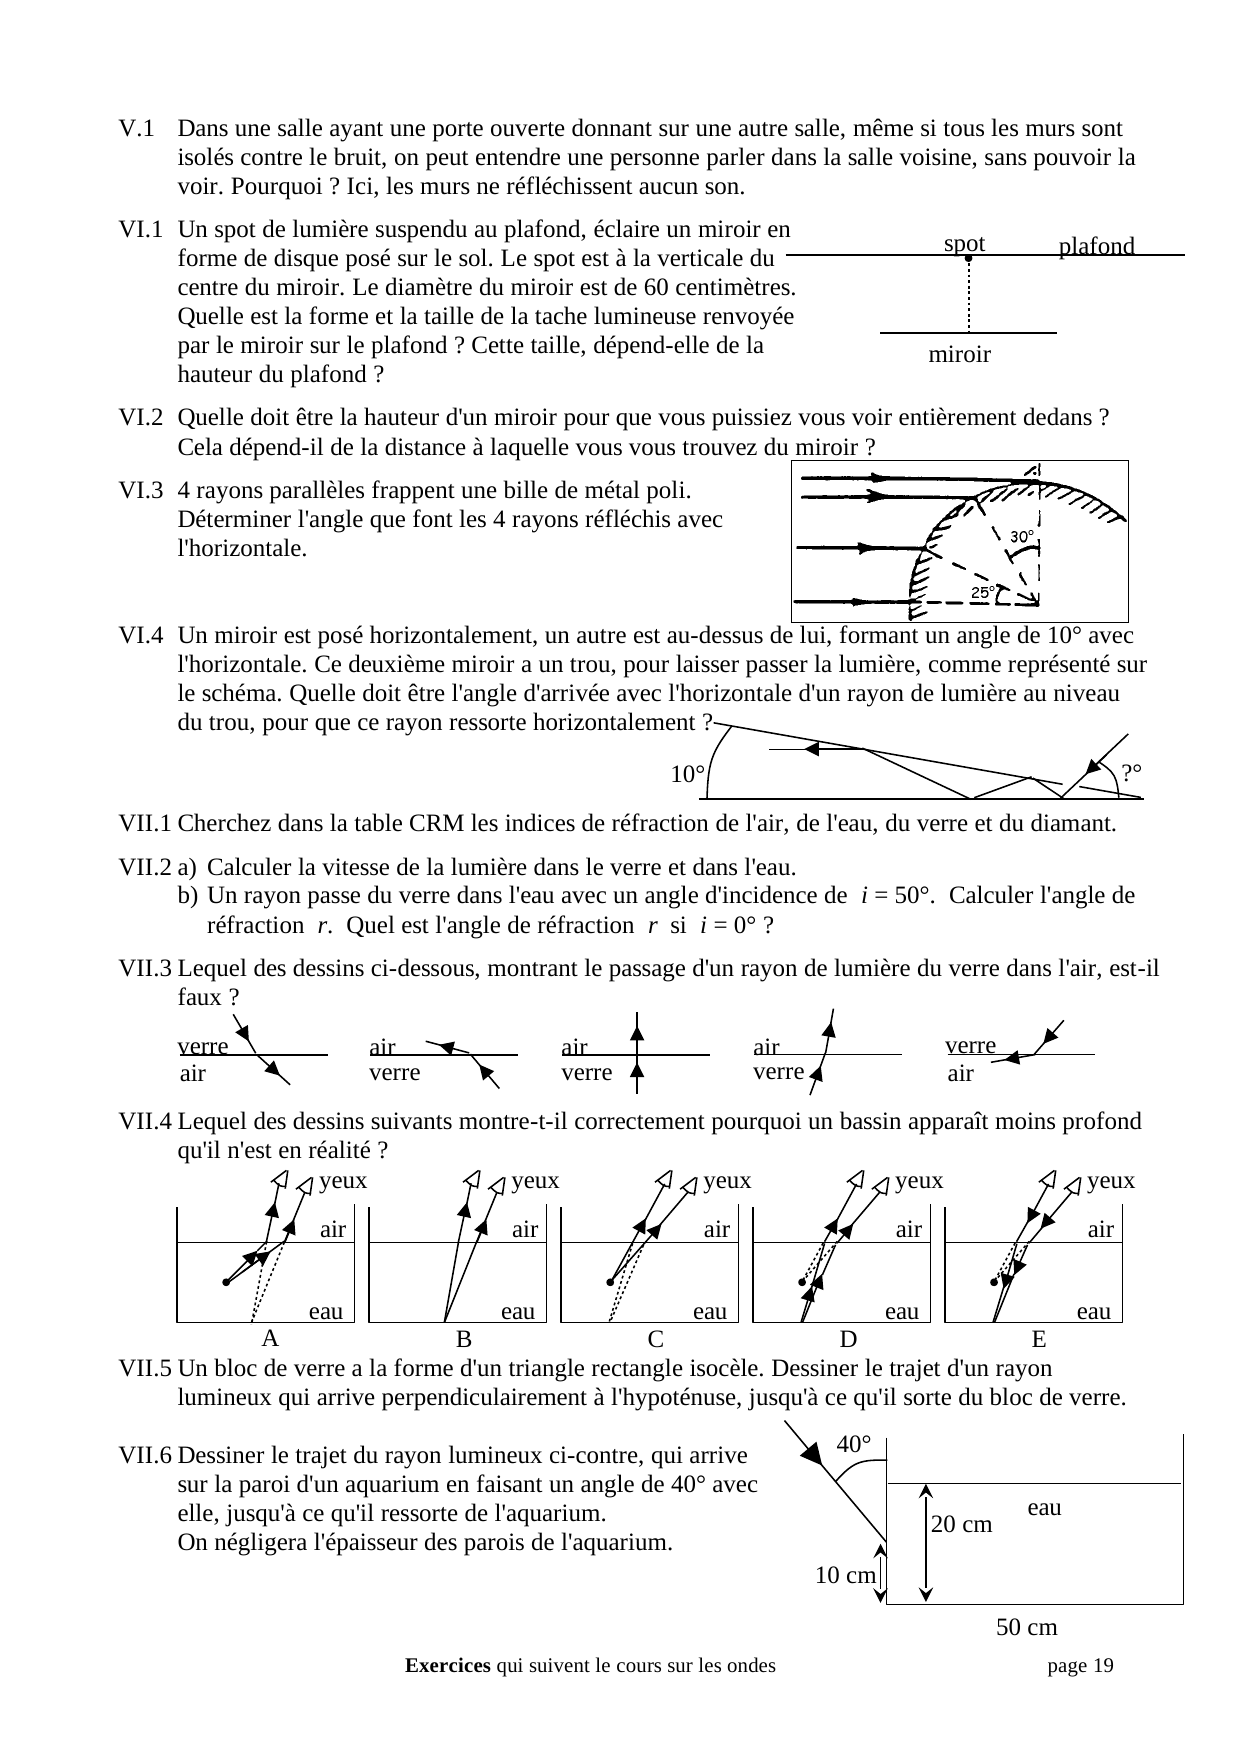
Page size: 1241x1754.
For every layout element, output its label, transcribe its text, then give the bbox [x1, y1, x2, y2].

text [887, 1527, 925, 1556]
text VI.2 Quelle doit être la hauteur d'un miroir pour que vous puissiez vous voir entièrement dedans ? Cela dépend-il de la distance à laquelle vous vous trouvez du miroir ? [118, 402, 1152, 460]
text VII.6 Dessiner le trajet du rayon lumineux ci-contre, qui arrive sur la paroi d'un aquarium en faisant un angle de 40° avec elle, jusqu'à ce qu'il ressorte de l'aquarium. [118, 1440, 768, 1527]
text Déterminer l'angle que font les 4 rayons réfléchis avec l'horizontale. [118, 503, 791, 562]
text VII.1 Cherchez dans la table CRM les indices de réfraction de l'air, de l'eau, du verre et du diamant. [118, 808, 1176, 837]
text VII.4 Lequel des dessins suivants montre‑t‑il correctement pourquoi un bassin apparaît moins profond qu'il n'est en réalité ? [118, 1106, 1151, 1164]
text VII.3 Lequel des dessins ci‑dessous, montrant le passage d'un rayon de lumière du verre dans l'air, est‑il faux ? [118, 953, 1176, 1011]
text b) Un rayon passe du verre dans l'eau avec un angle d'incidence de i = 50°. Calculer l'angle de réfraction r. Quel est l'angle de réfraction r si i = 0° ? [118, 880, 1151, 938]
text VII.5 Un bloc de verre a la forme d'un triangle rectangle isocèle. Dessiner le trajet d'un rayon lumineux qui arrive perpendiculairement à l'hypoténuse, jusqu'à ce qu'il sorte du bloc de verre. [118, 1352, 1151, 1411]
text VI.4 Un miroir est posé horizontalement, un autre est au-dessus de lui, formant un angle de 10° avec l'horizontale. Ce deuxième miroir a un trou, pour laisser passer la lumière, comme représenté sur le schéma. Quelle doit être l'angle d'arrivée avec l'horizontale d'un rayon de lumière au niveau du trou, pour que ce rayon ressorte horizontalement ? [118, 620, 1152, 736]
text VII.2 a) Calculer la vitesse de la lumière dans le verre et dans l'eau. [118, 851, 1151, 880]
text VI.3 4 rayons parallèles frappent une bille de métal poli. [118, 474, 791, 503]
text [927, 1527, 1151, 1556]
text On négligera l'épaisseur des parois de l'aquarium. [118, 1527, 886, 1556]
text VI.1 Un spot de lumière suspendu au plafond, éclaire un miroir en forme de disque posé sur le sol. Le spot est à la verticale du centre du miroir. Le diamètre du miroir est de 60 centimètres. Quelle est la forme et la taille de la tache lumineuse renvoyée par le miroir sur le plafond ? Cette taille, dépend-elle de la hauteur du plafond ? [118, 214, 827, 388]
text V.1 Dans une salle ayant une porte ouverte donnant sur une autre salle, même si tous les murs sont isolés contre le bruit, on peut entendre une personne parler dans la salle voisine, sans pouvoir la voir. Pourquoi ? Ici, les murs ne réfléchissent aucun son. [118, 113, 1151, 200]
